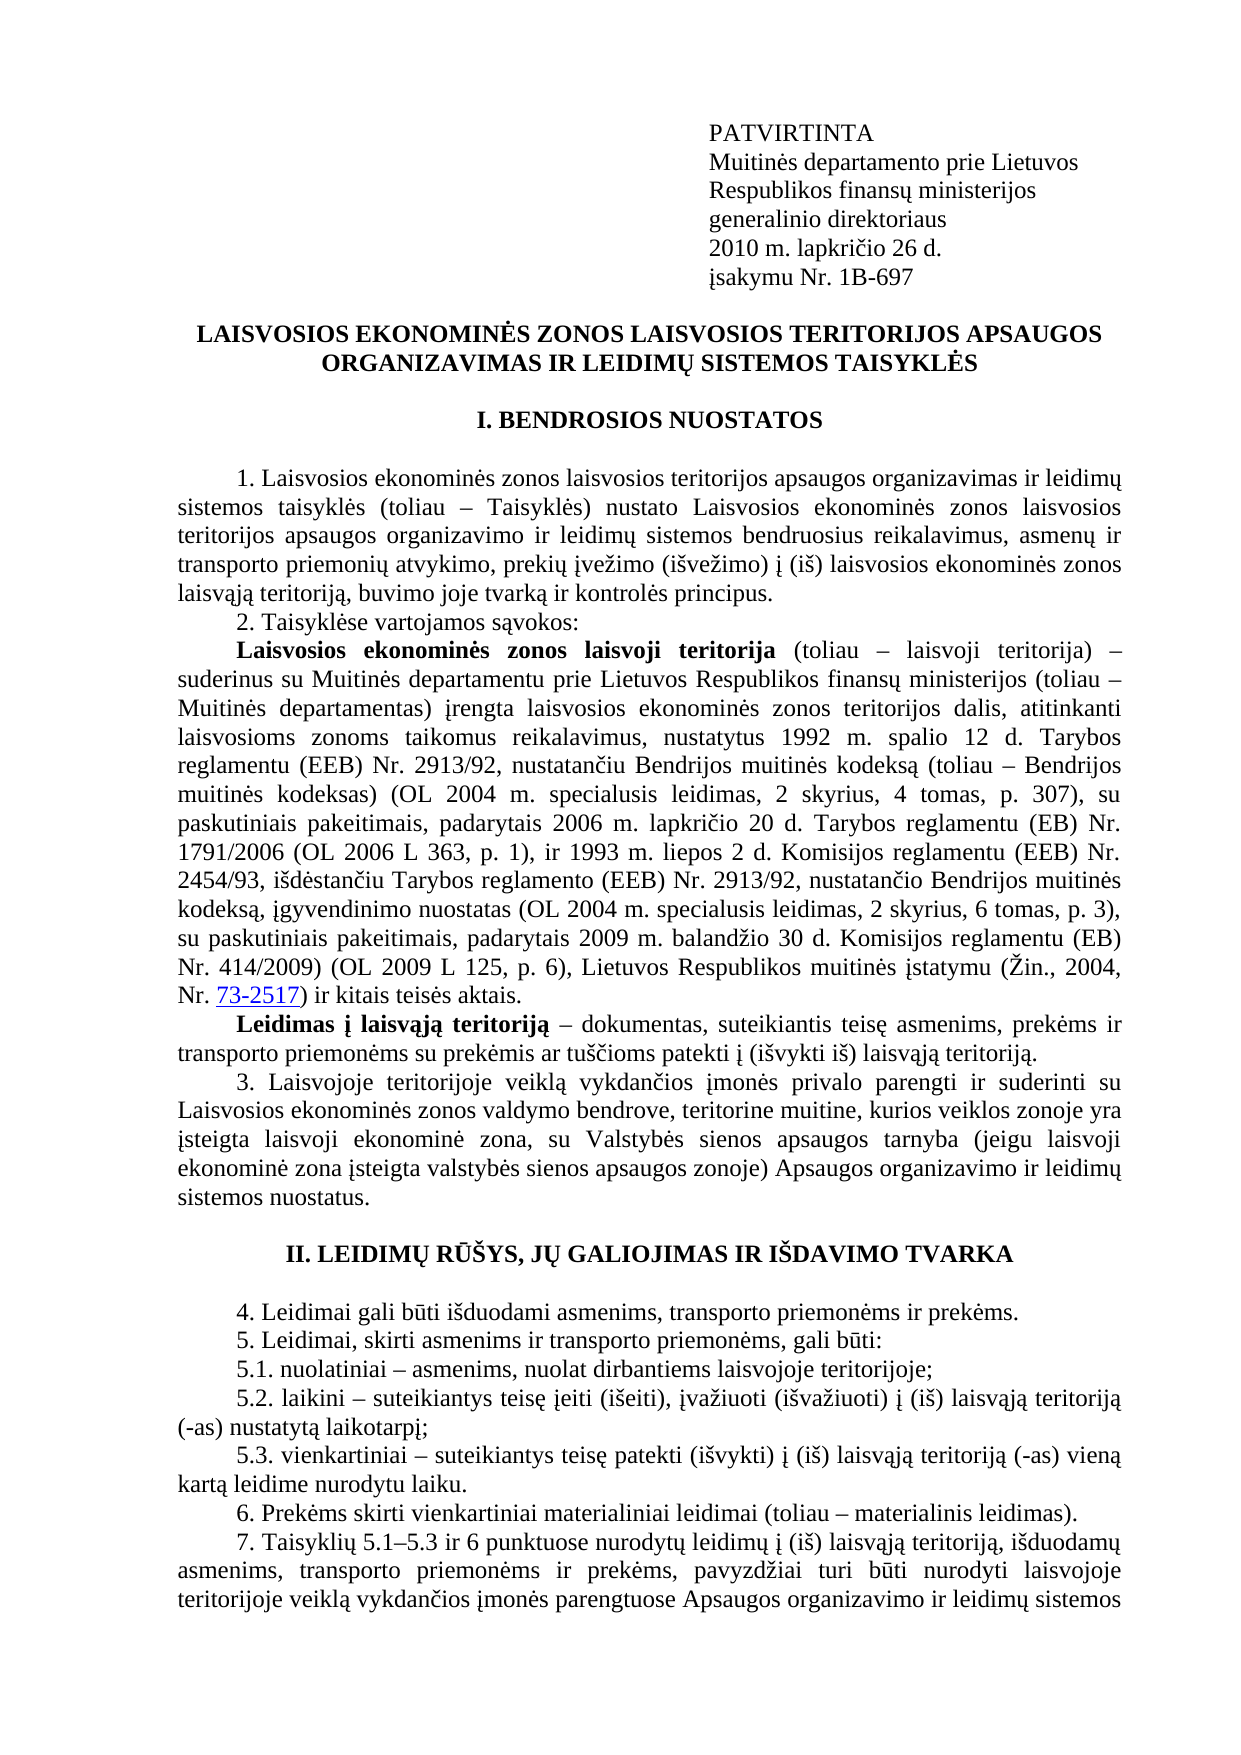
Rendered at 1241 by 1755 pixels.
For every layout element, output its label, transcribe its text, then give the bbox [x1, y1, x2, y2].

text Muitinės departamento prie Lietuvos [177, 147, 1122, 176]
text 7. Taisyklių 5.1–5.3 ir 6 punktuose nurodytų leidimų į (iš) laisvąją teritoriją, išduodamų asmenims, transporto priemonėms ir prekėms, pavyzdžiai turi būti nurodyti laisvojoje teritorijoje veiklą vykdančios įmonės parengtuose Apsaugos organizavimo ir leidimų sistemos [177, 1527, 1122, 1613]
text įsakymu Nr. 1B-697 [177, 262, 1122, 291]
text 2. Taisyklėse vartojamos sąvokos: [177, 607, 1122, 636]
text PATVIRTINTA [709, 118, 1122, 147]
text 4. Leidimai gali būti išduodami asmenims, transporto priemonėms ir prekėms. [177, 1297, 1122, 1326]
text I. BENDROSIOS NUOSTATOS [177, 406, 1122, 434]
text LAISVOSIOS EKONOMINĖS ZONOS LAISVOSIOS TERITORIJOS APSAUGOS ORGANIZAVIMAS IR LEIDIMŲ SISTEMOS TAISYKLĖS [177, 319, 1122, 377]
text II. LEIDIMŲ RŪŠYS, JŲ GALIOJIMAS IR IŠDAVIMO TVARKA [177, 1239, 1122, 1268]
text 2010 m. lapkričio 26 d. [177, 233, 1122, 262]
text 1. Laisvosios ekonominės zonos laisvosios teritorijos apsaugos organizavimas ir leidimų sistemos taisyklės (toliau – Taisyklės) nustato Laisvosios ekonominės zonos laisvosios teritorijos apsaugos organizavimo ir leidimų sistemos bendruosius reikalavimus, asmenų ir transporto priemonių atvykimo, prekių įvežimo (išvežimo) į (iš) laisvosios ekonominės zonos laisvąją teritoriją, buvimo joje tvarką ir kontrolės principus. [177, 463, 1122, 607]
text 5.1. nuolatiniai – asmenims, nuolat dirbantiems laisvojoje teritorijoje; [177, 1354, 1122, 1383]
text 5. Leidimai, skirti asmenims ir transporto priemonėms, gali būti: [177, 1326, 1122, 1354]
text Respublikos finansų ministerijos [177, 176, 1122, 204]
text 3. Laisvojoje teritorijoje veiklą vykdančios įmonės privalo parengti ir suderinti su Laisvosios ekonominės zonos valdymo bendrove, teritorine muitine, kurios veiklos zonoje yra įsteigta laisvoji ekonominė zona, su Valstybės sienos apsaugos tarnyba (jeigu laisvoji ekonominė zona įsteigta valstybės sienos apsaugos zonoje) Apsaugos organizavimo ir leidimų sistemos nuostatus. [177, 1067, 1122, 1211]
text Laisvosios ekonominės zonos laisvoji teritorija (toliau – laisvoji teritorija) – suderinus su Muitinės departamentu prie Lietuvos Respublikos finansų ministerijos (toliau – Muitinės departamentas) įrengta laisvosios ekonominės zonos teritorijos dalis, atitinkanti laisvosioms zonoms taikomus reikalavimus, nustatytus 1992 m. spalio 12 d. Tarybos reglamentu (EEB) Nr. 2913/92, nustatančiu Bendrijos muitinės kodeksą (toliau – Bendrijos muitinės kodeksas) (OL 2004 m. specialusis leidimas, 2 skyrius, 4 tomas, p. 307), su paskutiniais pakeitimais, padarytais 2006 m. lapkričio 20 d. Tarybos reglamentu (EB) Nr. 1791/2006 (OL 2006 L 363, p. 1), ir 1993 m. liepos 2 d. Komisijos reglamentu (EEB) Nr. 2454/93, išdėstančiu Tarybos reglamento (EEB) Nr. 2913/92, nustatančio Bendrijos muitinės kodeksą, įgyvendinimo nuostatas (OL 2004 m. specialusis leidimas, 2 skyrius, 6 tomas, p. 3), su paskutiniais pakeitimais, padarytais 2009 m. balandžio 30 d. Komisijos reglamentu (EB) Nr. 414/2009) (OL 2009 L 125, p. 6), Lietuvos Respublikos muitinės įstatymu (Žin., 2004, Nr. 73-2517) ir kitais teisės aktais. [177, 636, 1122, 1009]
text Leidimas į laisvąją teritoriją – dokumentas, suteikiantis teisę asmenims, prekėms ir transporto priemonėms su prekėmis ar tuščioms patekti į (išvykti iš) laisvąją teritoriją. [177, 1009, 1122, 1067]
text 5.2. laikini – suteikiantys teisę įeiti (išeiti), įvažiuoti (išvažiuoti) į (iš) laisvąją teritoriją (-as) nustatytą laikotarpį; [177, 1383, 1122, 1441]
text generalinio direktoriaus [177, 204, 1122, 233]
text 5.3. vienkartiniai – suteikiantys teisę patekti (išvykti) į (iš) laisvąją teritoriją (-as) vieną kartą leidime nurodytu laiku. [177, 1441, 1122, 1498]
text 6. Prekėms skirti vienkartiniai materialiniai leidimai (toliau – materialinis leidimas). [177, 1498, 1122, 1527]
